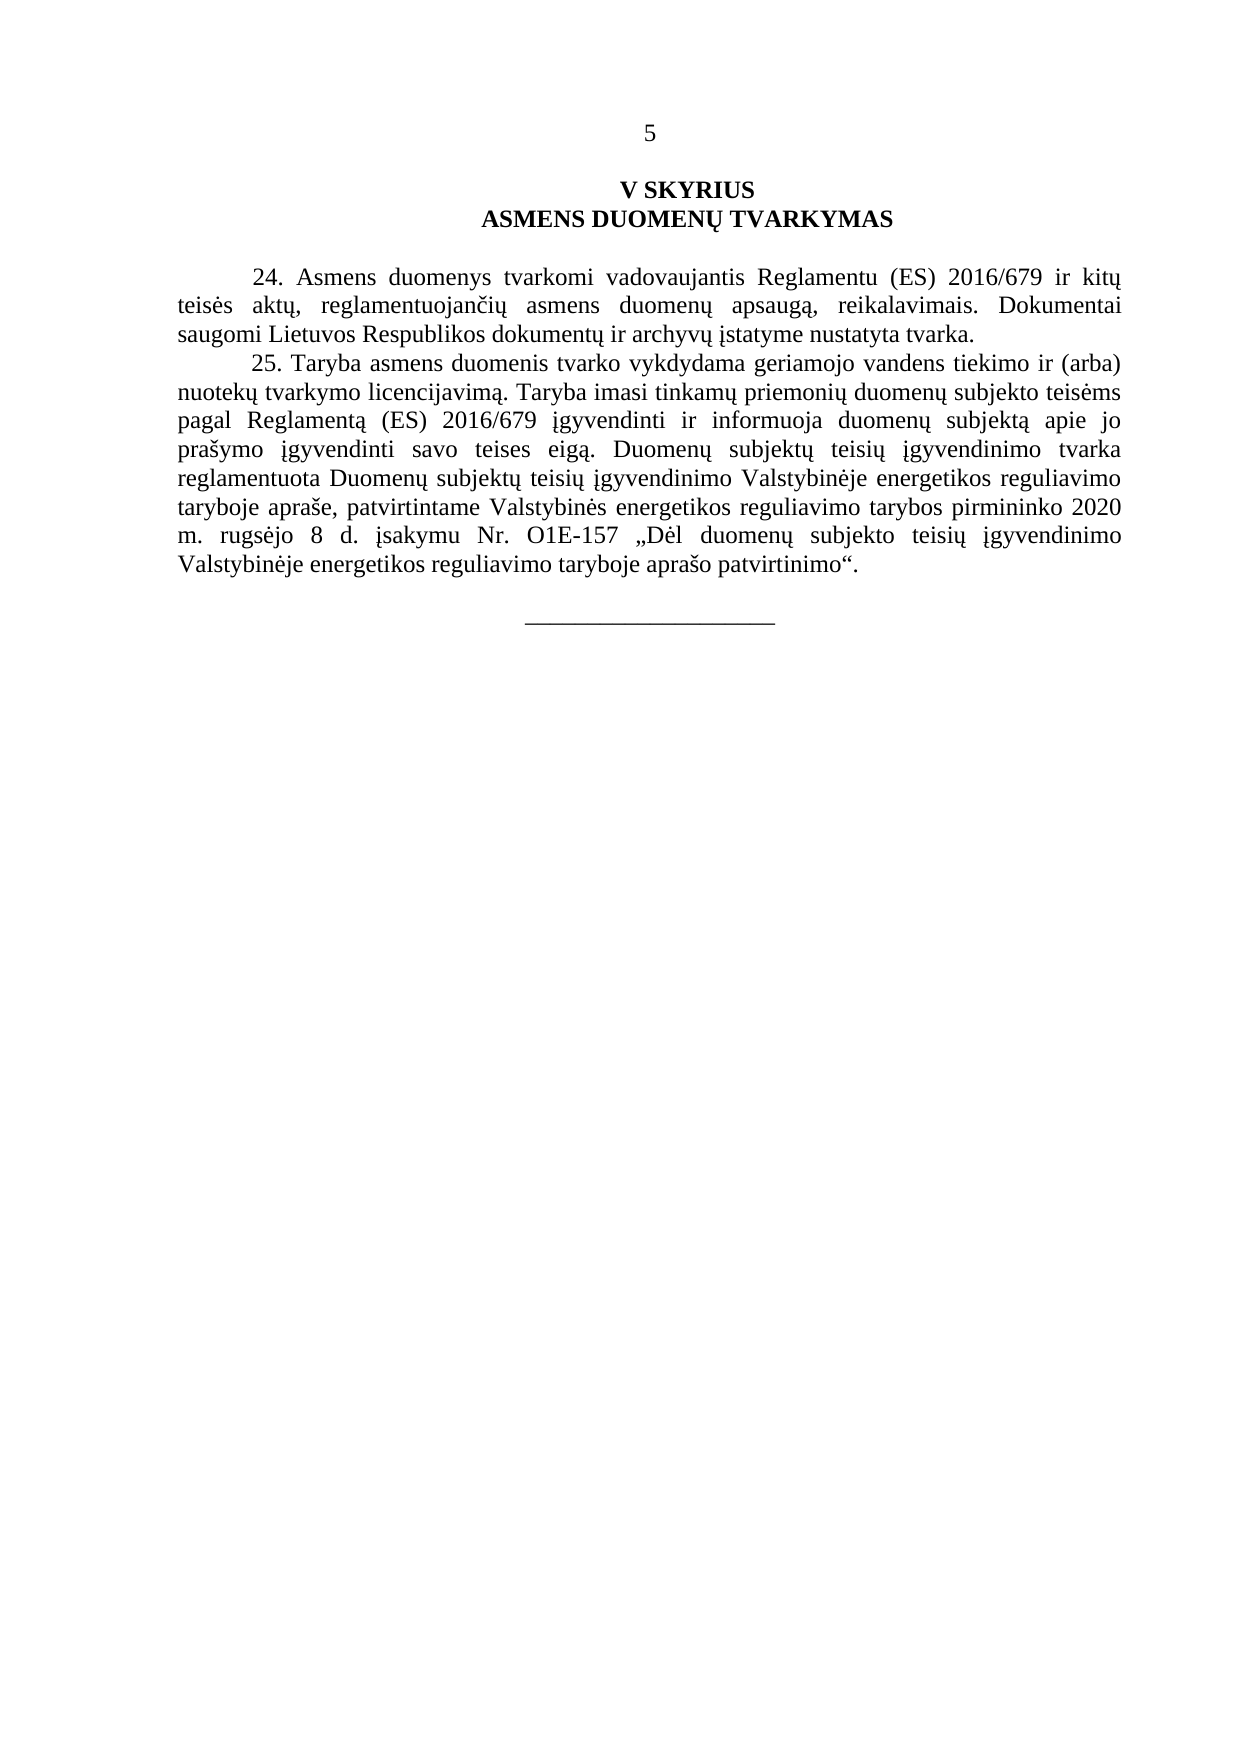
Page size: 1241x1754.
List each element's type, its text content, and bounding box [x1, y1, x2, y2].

text 24. Asmens duomenys tvarkomi vadovaujantis Reglamentu (ES) 2016/679 ir kitų teisės aktų, reglamentuojančių asmens duomenų apsaugą, reikalavimais. Dokumentai saugomi Lietuvos Respublikos dokumentų ir archyvų įstatyme nustatyta tvarka. [177, 262, 1122, 348]
text V SKYRIUS [177, 176, 1122, 204]
text ASMENS DUOMENŲ TVARKYMAS [177, 204, 1122, 233]
text 25. Taryba asmens duomenis tvarko vykdydama geriamojo vandens tiekimo ir (arba) nuotekų tvarkymo licencijavimą. Taryba imasi tinkamų priemonių duomenų subjekto teisėms pagal Reglamentą (ES) 2016/679 įgyvendinti ir informuoja duomenų subjektą apie jo prašymo įgyvendinti savo teises eigą. Duomenų subjektų teisių įgyvendinimo tvarka reglamentuota Duomenų subjektų teisių įgyvendinimo Valstybinėje energetikos reguliavimo taryboje apraše, patvirtintame Valstybinės energetikos reguliavimo tarybos pirmininko 2020 m. rugsėjo 8 d. įsakymu Nr. O1E-157 „Dėl duomenų subjekto teisių įgyvendinimo Valstybinėje energetikos reguliavimo taryboje aprašo patvirtinimo“. [177, 348, 1122, 578]
text –––––––––––––––––––– [177, 607, 1122, 636]
